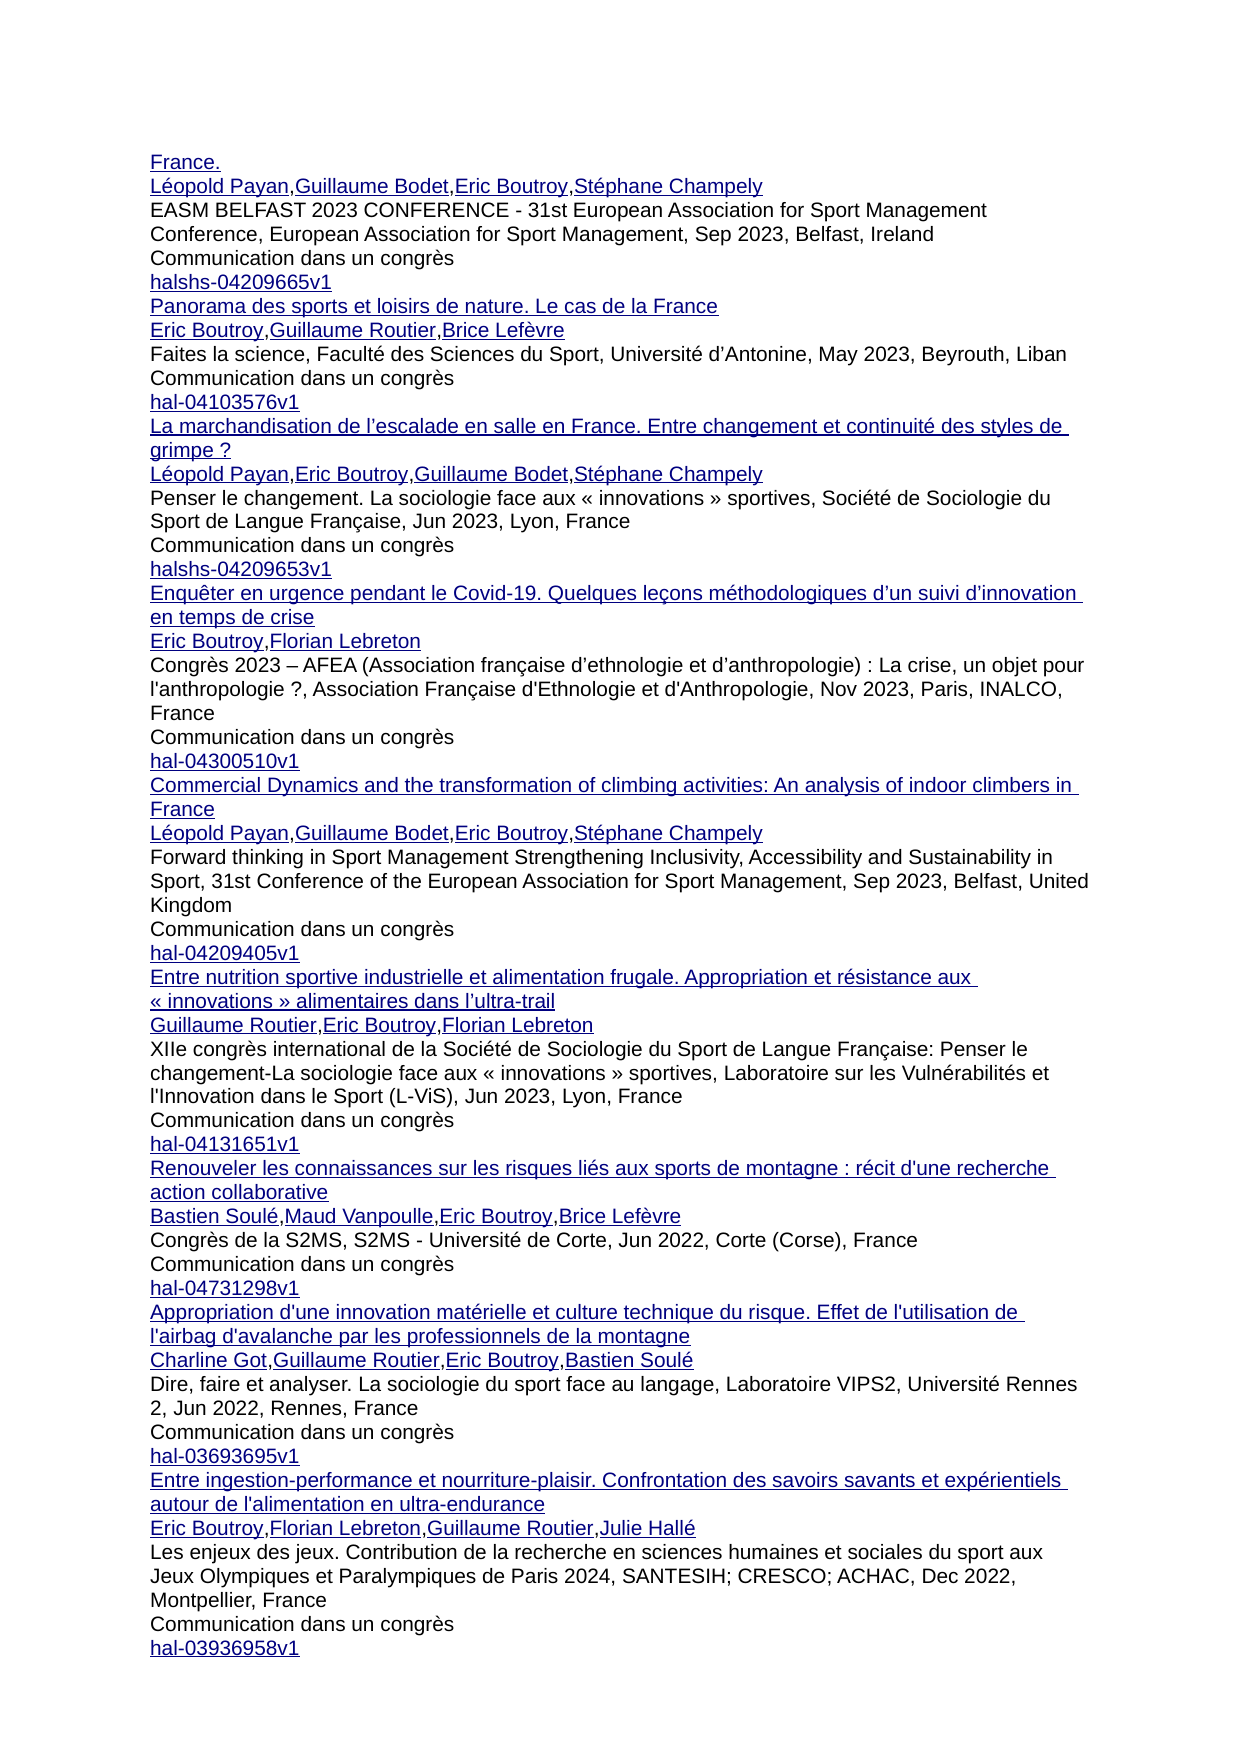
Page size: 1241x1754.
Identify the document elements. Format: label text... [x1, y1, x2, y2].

table_cell Entre ingestion-performance et nourriture-plaisir. Confrontation des savoirs savants et expérientiels autour de l'alimentation en ultra-endurance Eric Boutroy,Florian Lebreton,Guillaume Routier,Julie Hallé Les enjeux des jeux. Contribution de la recherche en sciences humaines et sociales du sport aux Jeux Olympiques et Paralympiques de Paris 2024, SANTESIH; CRESCO; ACHAC, Dec 2022, Montpellier, France Communication dans un congrès hal-03936958v1 [150, 1468, 1090, 1659]
table_cell Panorama des sports et loisirs de nature. Le cas de la France Eric Boutroy,Guillaume Routier,Brice Lefèvre Faites la science, Faculté des Sciences du Sport, Université d’Antonine, May 2023, Beyrouth, Liban Communication dans un congrès hal-04103576v1 [150, 294, 1090, 413]
table_cell Enquêter en urgence pendant le Covid-19. Quelques leçons méthodologiques d’un suivi d’innovation en temps de crise Eric Boutroy,Florian Lebreton Congrès 2023 – AFEA (Association française d’ethnologie et d’anthropologie) : La crise, un objet pour l'anthropologie ?, Association Française d'Ethnologie et d'Anthropologie, Nov 2023, Paris, INALCO, France Communication dans un congrès hal-04300510v1 [150, 581, 1090, 773]
table_cell La marchandisation de l’escalade en salle en France. Entre changement et continuité des styles de grimpe ? Léopold Payan,Eric Boutroy,Guillaume Bodet,Stéphane Champely Penser le changement. La sociologie face aux « innovations » sportives, Société de Sociologie du Sport de Langue Française, Jun 2023, Lyon, France Communication dans un congrès halshs-04209653v1 [150, 414, 1090, 581]
table_cell Renouveler les connaissances sur les risques liés aux sports de montagne : récit d'une recherche action collaborative Bastien Soulé,Maud Vanpoulle,Eric Boutroy,Brice Lefèvre Congrès de la S2MS, S2MS - Université de Corte, Jun 2022, Corte (Corse), France Communication dans un congrès hal-04731298v1 [150, 1156, 1090, 1300]
table_cell Appropriation d'une innovation matérielle et culture technique du risque. Effet de l'utilisation de l'airbag d'avalanche par les professionnels de la montagne Charline Got,Guillaume Routier,Eric Boutroy,Bastien Soulé Dire, faire et analyser. La sociologie du sport face au langage, Laboratoire VIPS2, Université Rennes 2, Jun 2022, Rennes, France Communication dans un congrès hal-03693695v1 [150, 1300, 1090, 1468]
table_cell Entre nutrition sportive industrielle et alimentation frugale. Appropriation et résistance aux « innovations » alimentaires dans l’ultra-trail Guillaume Routier,Eric Boutroy,Florian Lebreton XIIe congrès international de la Société de Sociologie du Sport de Langue Française: Penser le changement-La sociologie face aux « innovations » sportives, Laboratoire sur les Vulnérabilités et l'Innovation dans le Sport (L-ViS), Jun 2023, Lyon, France Communication dans un congrès hal-04131651v1 [150, 965, 1090, 1156]
table_cell France. Léopold Payan,Guillaume Bodet,Eric Boutroy,Stéphane Champely EASM BELFAST 2023 CONFERENCE - 31st European Association for Sport Management Conference, European Association for Sport Management, Sep 2023, Belfast, Ireland Communication dans un congrès halshs-04209665v1 [150, 150, 1090, 294]
table_cell Commercial Dynamics and the transformation of climbing activities: An analysis of indoor climbers in France Léopold Payan,Guillaume Bodet,Eric Boutroy,Stéphane Champely Forward thinking in Sport Management Strengthening Inclusivity, Accessibility and Sustainability in Sport, 31st Conference of the European Association for Sport Management, Sep 2023, Belfast, United Kingdom Communication dans un congrès hal-04209405v1 [150, 773, 1090, 964]
